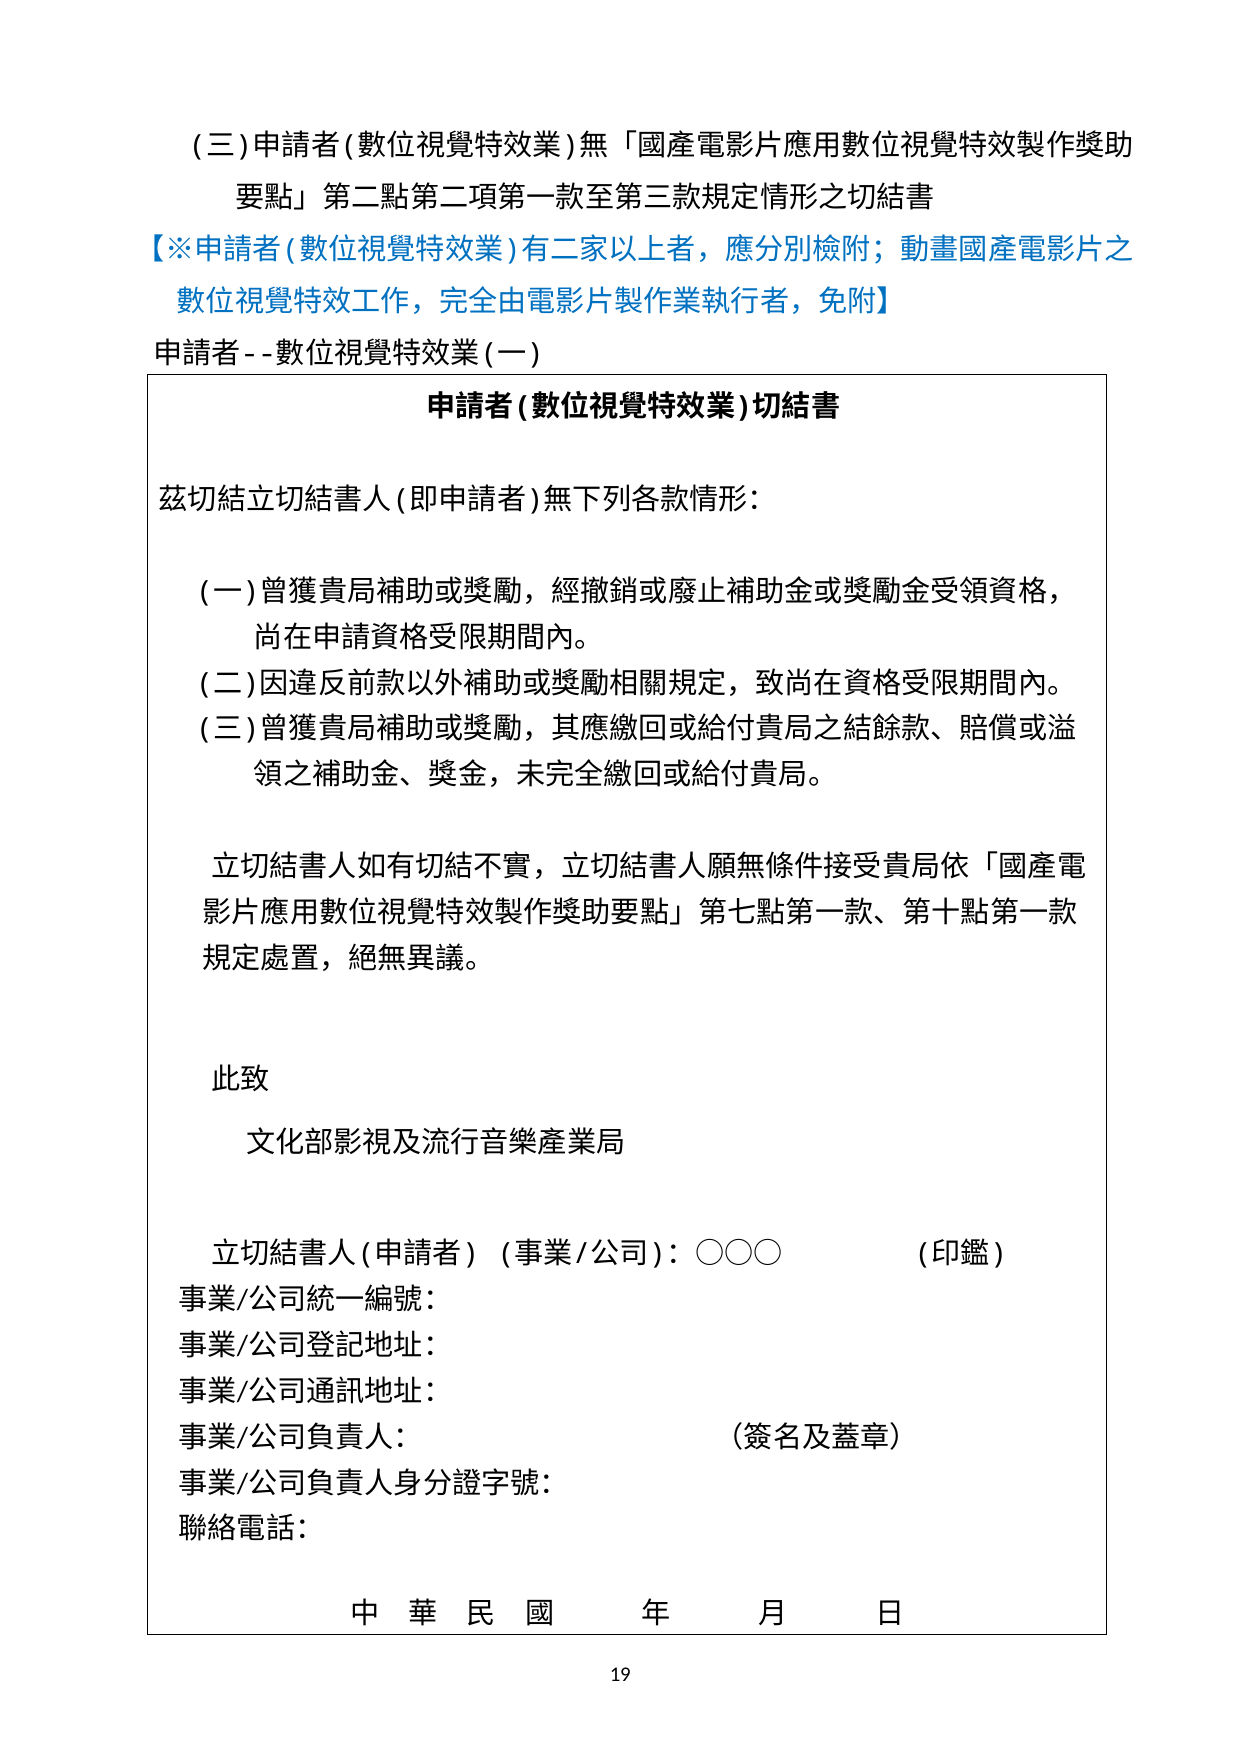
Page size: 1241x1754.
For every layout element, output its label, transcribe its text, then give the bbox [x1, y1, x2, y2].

text 【※申請者(數位視覺特效業)有二家以上者，應分別檢附；動畫國產電影片之數位視覺特效工作，完全由電影片製作業執行者，免附】 [118, 218, 1134, 322]
text 申請者--數位視覺特效業(一) [118, 322, 1134, 374]
text (三)申請者(數位視覺特效業)無「國產電影片應用數位視覺特效製作獎助要點」第二點第二項第一款至第三款規定情形之切結書 [118, 114, 1134, 218]
table_header 申請者(數位視覺特效業)切結書 茲切結立切結書人(即申請者)無下列各款情形： (一)曾獲貴局補助或獎勵，經撤銷或廢止補助金或獎勵金受領資格，尚在申請資格受限期間內。 (二)因違反前款以外補助或獎勵相關規定，致尚在資格受限期間內。 (三)曾獲貴局補助或獎勵，其應繳回或給付貴局之結餘款、賠償或溢領之補助金、獎金，未完全繳回或給付貴局。 立切結書人如有切結不實，立切結書人願無條件接受貴局依「國產電影片應用數位視覺特效製作獎助要點」第七點第一款、第十點第一款規定處置，絕無異議。 此致 文化部影視及流行音樂產業局 立切結書人(申請者) (事業/公司)：○○○ (印鑑) 事業/公司統一編號： 事業/公司登記地址： 事業/公司通訊地址： 事業/公司負責人： （簽名及蓋章） 事業/公司負責人身分證字號： 聯絡電話： 中 華 民 國 年 月 日 [148, 375, 1106, 1633]
